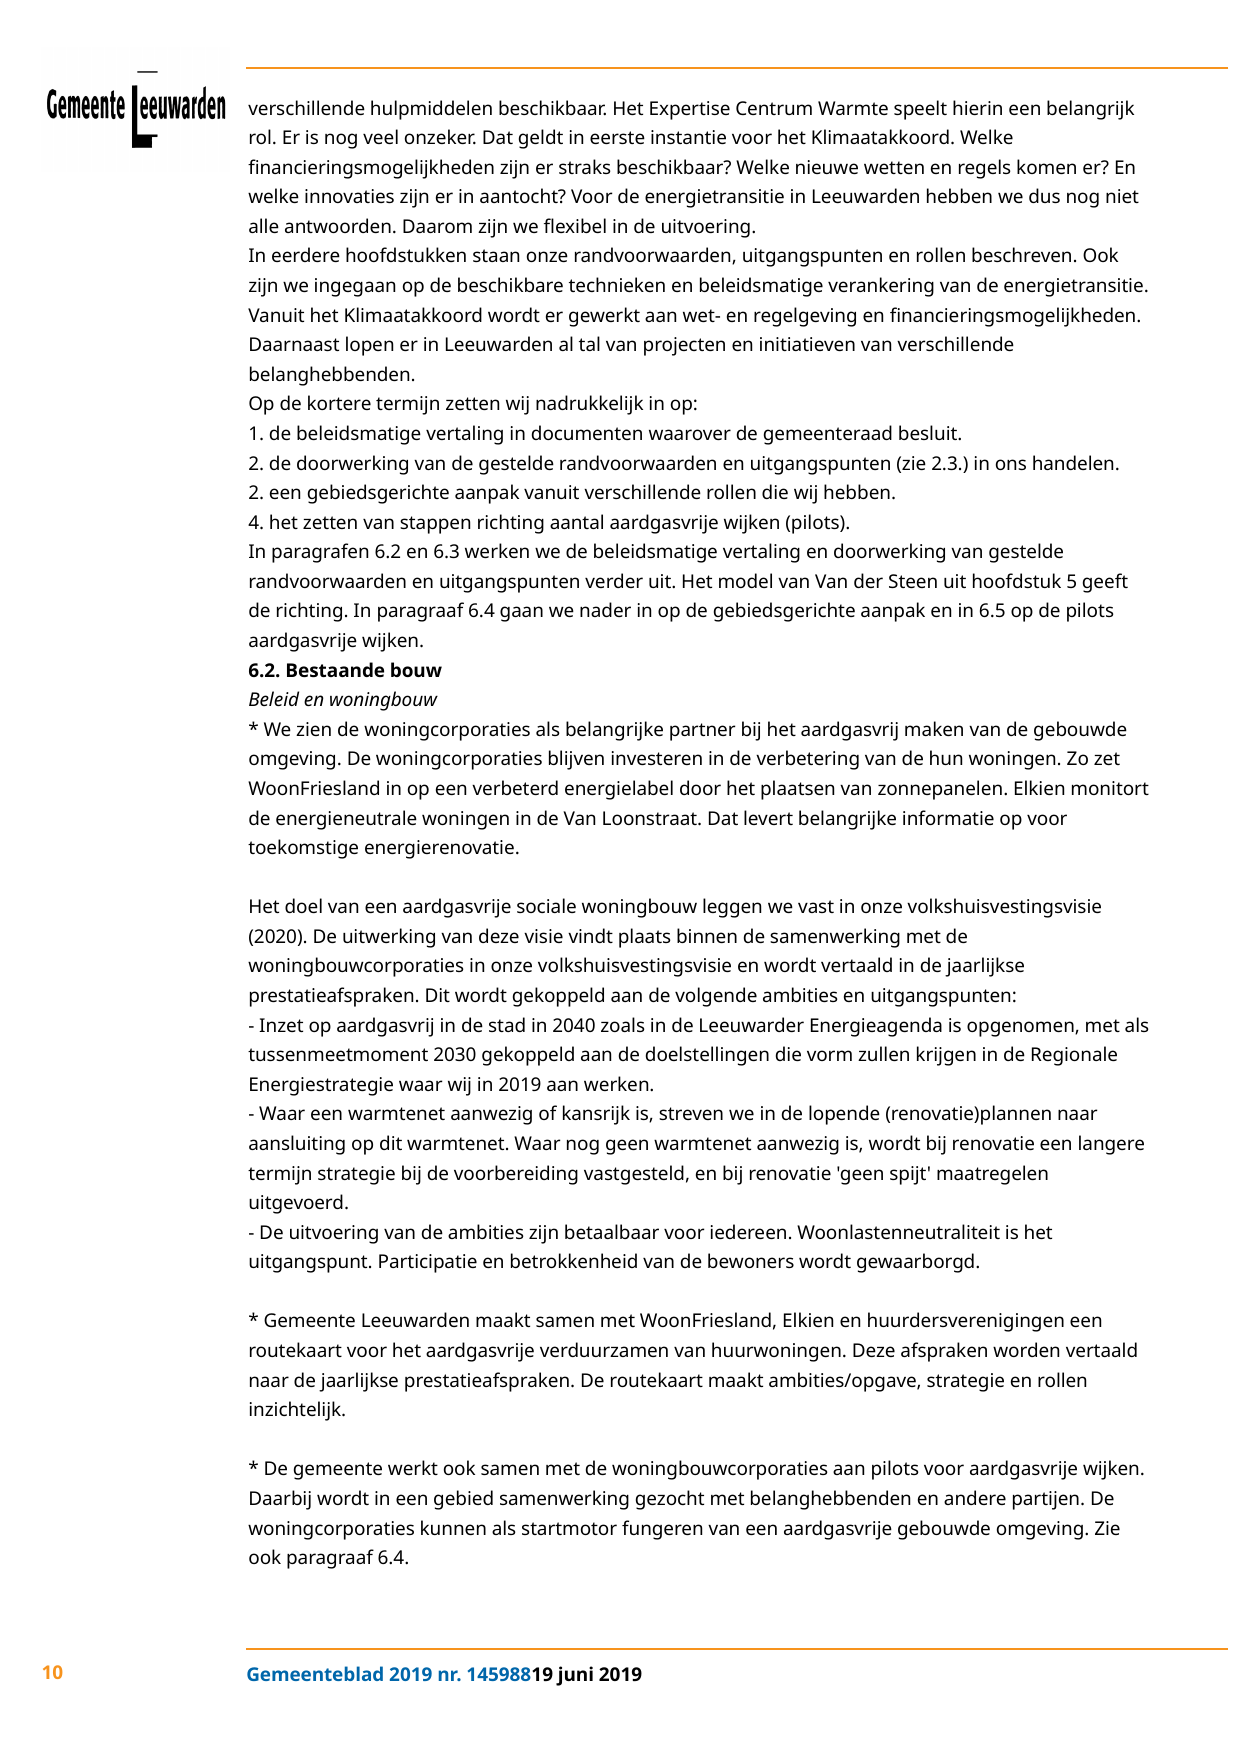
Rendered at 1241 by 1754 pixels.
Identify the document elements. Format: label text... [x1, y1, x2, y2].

text - Waar een warmtenet aanwezig of kansrijk is, streven we in de lopende (renovatie)plannen naar aansluiting op dit warmtenet. Waar nog geen warmtenet aanwezig is, wordt bij renovatie een langere termijn strategie bij de voorbereiding vastgesteld, en bij renovatie 'geen spijt' maatregelen uitgevoerd. [248, 1101, 1152, 1215]
text verschillende hulpmiddelen beschikbaar. Het Expertise Centrum Warmte speelt hierin een belangrijk rol. Er is nog veel onzeker. Dat geldt in eerste instantie voor het Klimaatakkoord. Welke financieringsmogelijkheden zijn er straks beschikbaar? Welke nieuwe wetten en regels komen er? En welke innovaties zijn er in aantocht? Voor de energietransitie in Leeuwarden hebben we dus nog niet alle antwoorden. Daarom zijn we flexibel in de uitvoering. [248, 95, 1152, 239]
text * De gemeente werkt ook samen met de woningbouwcorporaties aan pilots voor aardgasvrije wijken. Daarbij wordt in een gebied samenwerking gezocht met belanghebbenden en andere partijen. De woningcorporaties kunnen als startmotor fungeren van een aardgasvrije gebouwde omgeving. Zie ook paragraaf 6.4. [248, 1456, 1152, 1570]
text - De uitvoering van de ambities zijn betaalbaar voor iedereen. Woonlastenneutraliteit is het uitgangspunt. Participatie en betrokkenheid van de bewoners wordt gewaarborgd. [248, 1219, 1152, 1274]
text - Inzet op aardgasvrij in de stad in 2040 zoals in de Leeuwarder Energieagenda is opgenomen, met als tussenmeetmoment 2030 gekoppeld aan de doelstellingen die vorm zullen krijgen in de Regionale Energiestrategie waar wij in 2019 aan werken. [248, 1012, 1152, 1097]
text In paragrafen 6.2 en 6.3 werken we de beleidsmatige vertaling en doorwerking van gestelde randvoorwaarden en uitgangspunten verder uit. Het model van Van der Steen uit hoofdstuk 5 geeft de richting. In paragraaf 6.4 gaan we nader in op de gebiedsgerichte aanpak en in 6.5 op de pilots aardgasvrije wijken. [248, 538, 1152, 653]
text Op de kortere termijn zetten wij nadrukkelijk in op: [248, 391, 1152, 416]
picture [41, 47, 231, 172]
text Het doel van een aardgasvrije sociale woningbouw leggen we vast in onze volkshuisvestingsvisie (2020). De uitwerking van deze visie vindt plaats binnen de samenwerking met de woningbouwcorporaties in onze volkshuisvestingsvisie en wordt vertaald in de jaarlijkse prestatieafspraken. Dit wordt gekoppeld aan de volgende ambities en uitgangspunten: [248, 893, 1152, 1008]
text 4. het zetten van stappen richting aantal aardgasvrije wijken (pilots). [248, 509, 1152, 535]
text In eerdere hoofdstukken staan onze randvoorwaarden, uitgangspunten en rollen beschreven. Ook zijn we ingegaan op de beschikbare technieken en beleidsmatige verankering van de energietransitie. Vanuit het Klimaatakkoord wordt er gewerkt aan wet- en regelgeving en financieringsmogelijkheden. Daarnaast lopen er in Leeuwarden al tal van projecten en initiatieven van verschillende belanghebbenden. [248, 243, 1152, 387]
text * We zien de woningcorporaties als belangrijke partner bij het aardgasvrij maken van de gebouwde omgeving. De woningcorporaties blijven investeren in de verbetering van de hun woningen. Zo zet WoonFriesland in op een verbeterd energielabel door het plaatsen van zonnepanelen. Elkien monitort de energieneutrale woningen in de Van Loonstraat. Dat levert belangrijke informatie op voor toekomstige energierenovatie. [248, 716, 1152, 860]
text * Gemeente Leeuwarden maakt samen met WoonFriesland, Elkien en huurdersverenigingen een routekaart voor het aardgasvrije verduurzamen van huurwoningen. Deze afspraken worden vertaald naar de jaarlijkse prestatieafspraken. De routekaart maakt ambities/opgave, strategie en rollen inzichtelijk. [248, 1308, 1152, 1422]
text 6.2. Bestaande bouw [248, 657, 1152, 683]
text Beleid en woningbouw [248, 686, 1152, 712]
text 1. de beleidsmatige vertaling in documenten waarover de gemeenteraad besluit. [248, 420, 1152, 446]
text 2. een gebiedsgerichte aanpak vanuit verschillende rollen die wij hebben. [248, 479, 1152, 505]
text 2. de doorwerking van de gestelde randvoorwaarden en uitgangspunten (zie 2.3.) in ons handelen. [248, 450, 1152, 476]
